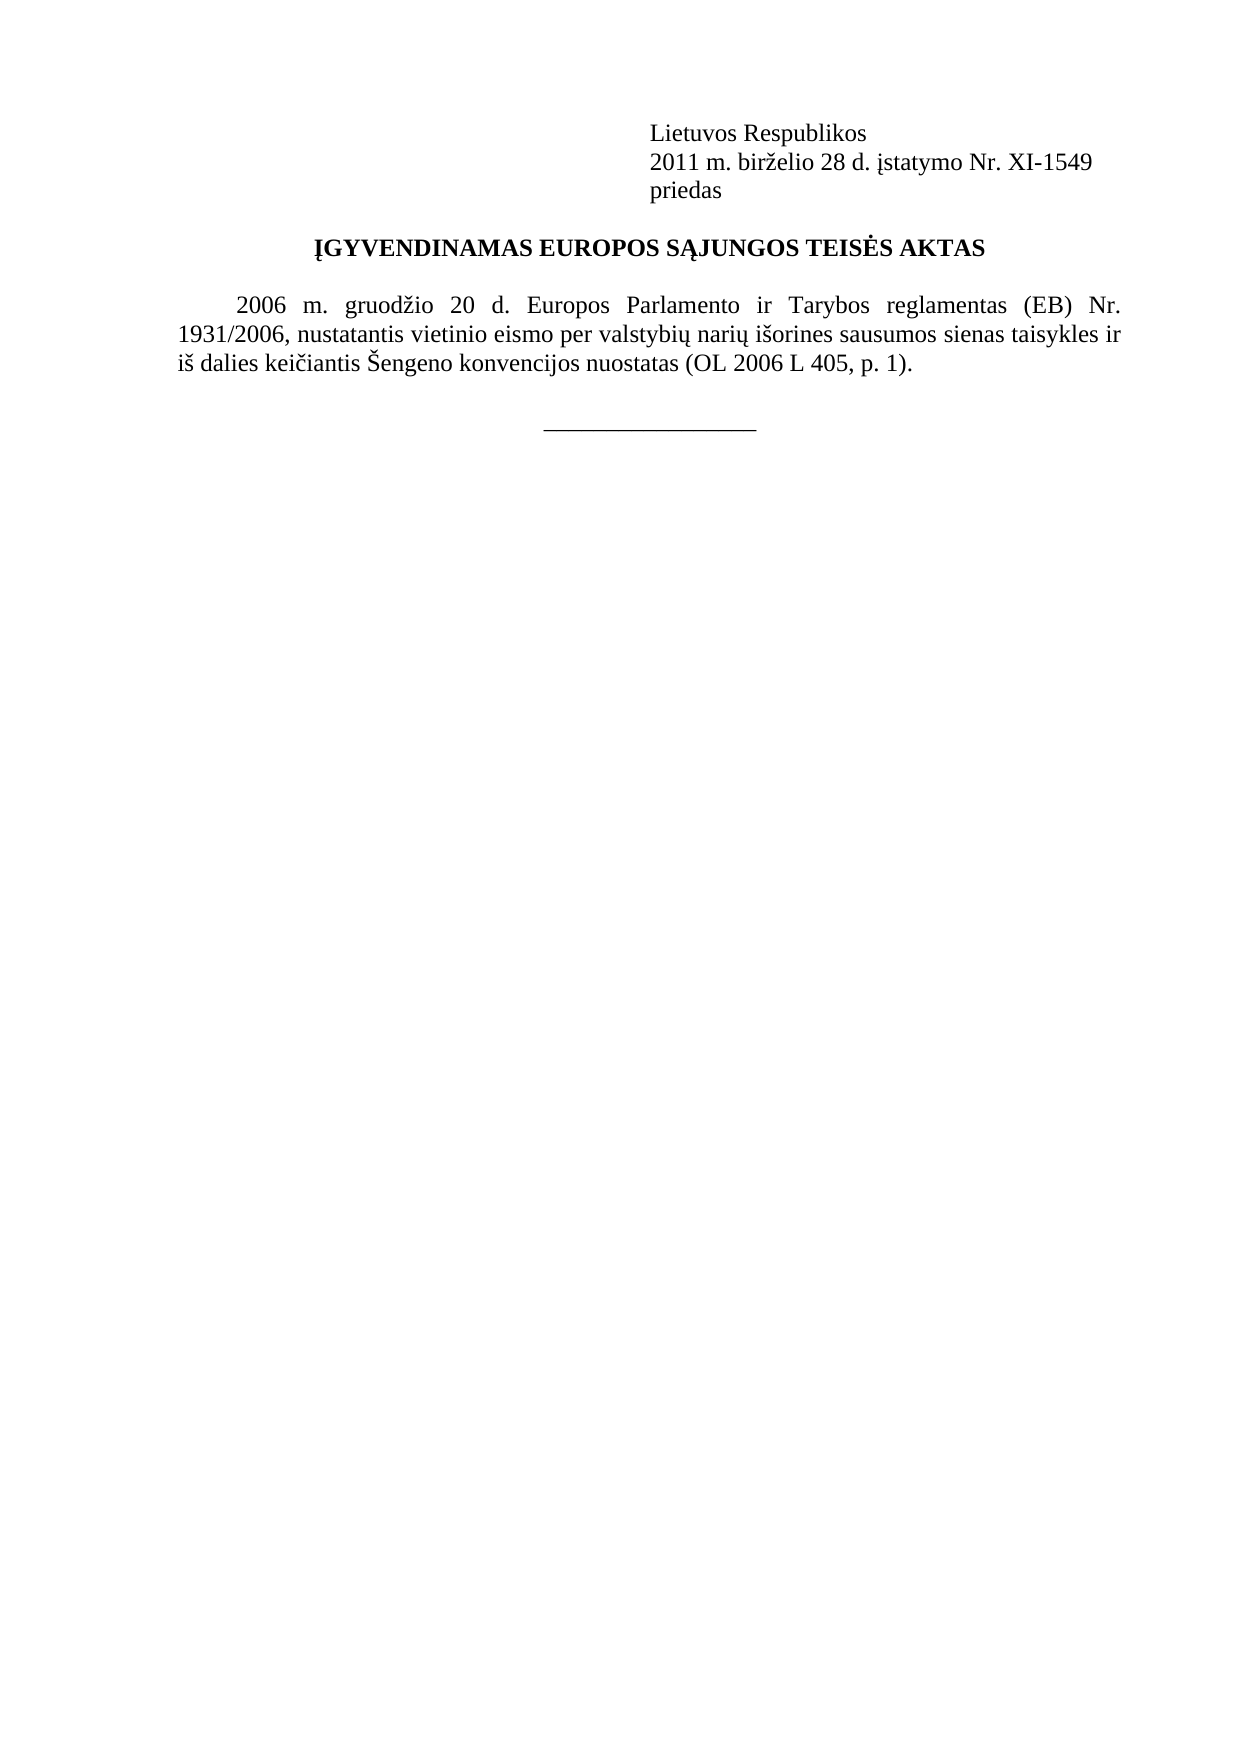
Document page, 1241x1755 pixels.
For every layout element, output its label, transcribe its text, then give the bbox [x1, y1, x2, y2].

text _________________ [177, 406, 1122, 434]
text 2006 m. gruodžio 20 d. Europos Parlamento ir Tarybos reglamentas (EB) Nr. 1931/2006, nustatantis vietinio eismo per valstybių narių išorines sausumos sienas taisykles ir iš dalies keičiantis Šengeno konvencijos nuostatas (OL 2006 L 405, p. 1). [177, 291, 1122, 377]
text ĮGYVENDINAMAS EUROPOS SĄJUNGOS TEISĖS AKTAS [177, 233, 1122, 262]
text 2011 m. birželio 28 d. įstatymo Nr. XI-1549 [649, 147, 1122, 176]
text Lietuvos Respublikos [649, 118, 1122, 147]
text priedas [649, 176, 1122, 204]
